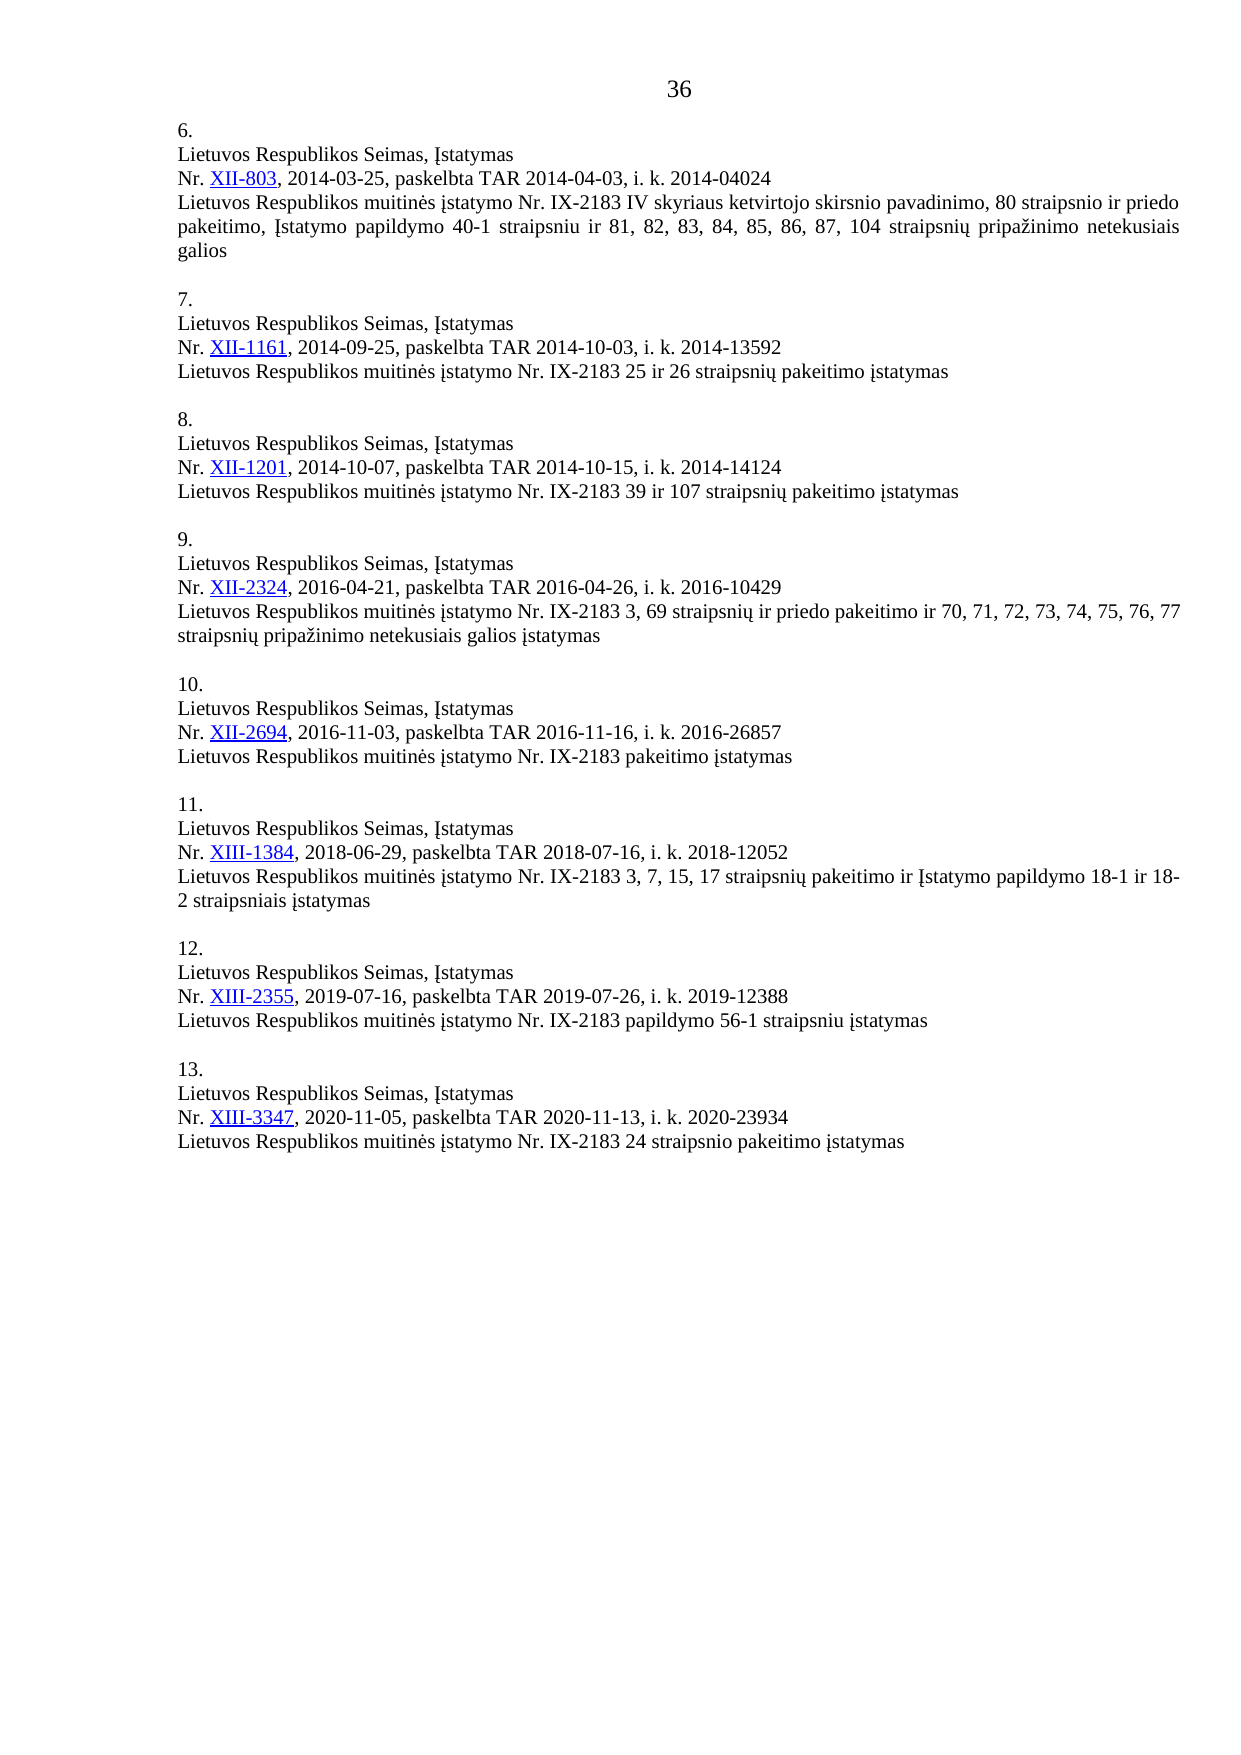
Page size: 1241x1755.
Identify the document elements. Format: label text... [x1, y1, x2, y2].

text Lietuvos Respublikos Seimas, Įstatymas [177, 960, 1181, 984]
text 12. [177, 936, 1181, 960]
text Nr. XII-2324, 2016-04-21, paskelbta TAR 2016-04-26, i. k. 2016-10429 [177, 575, 1181, 599]
text Lietuvos Respublikos muitinės įstatymo Nr. IX-2183 IV skyriaus ketvirtojo skirsnio pavadinimo, 80 straipsnio ir priedo pakeitimo, Įstatymo papildymo 40-1 straipsniu ir 81, 82, 83, 84, 85, 86, 87, 104 straipsnių pripažinimo netekusiais galios [177, 190, 1181, 262]
text Nr. XII-1201, 2014-10-07, paskelbta TAR 2014-10-15, i. k. 2014-14124 [177, 455, 1181, 479]
text Lietuvos Respublikos muitinės įstatymo Nr. IX-2183 39 ir 107 straipsnių pakeitimo įstatymas [177, 479, 1181, 503]
text Nr. XII-2694, 2016-11-03, paskelbta TAR 2016-11-16, i. k. 2016-26857 [177, 720, 1181, 744]
text Lietuvos Respublikos muitinės įstatymo Nr. IX-2183 3, 69 straipsnių ir priedo pakeitimo ir 70, 71, 72, 73, 74, 75, 76, 77 straipsnių pripažinimo netekusiais galios įstatymas [177, 599, 1181, 647]
text Lietuvos Respublikos Seimas, Įstatymas [177, 142, 1181, 166]
text 8. [177, 407, 1181, 431]
text Lietuvos Respublikos muitinės įstatymo Nr. IX-2183 24 straipsnio pakeitimo įstatymas [177, 1129, 1181, 1153]
text Lietuvos Respublikos Seimas, Įstatymas [177, 551, 1181, 575]
text Lietuvos Respublikos muitinės įstatymo Nr. IX-2183 25 ir 26 straipsnių pakeitimo įstatymas [177, 359, 1181, 383]
text Lietuvos Respublikos muitinės įstatymo Nr. IX-2183 3, 7, 15, 17 straipsnių pakeitimo ir Įstatymo papildymo 18-1 ir 18-2 straipsniais įstatymas [177, 864, 1181, 912]
text 9. [177, 527, 1181, 551]
text 10. [177, 672, 1181, 696]
text Lietuvos Respublikos Seimas, Įstatymas [177, 311, 1181, 335]
text Nr. XIII-2355, 2019-07-16, paskelbta TAR 2019-07-26, i. k. 2019-12388 [177, 984, 1181, 1008]
text 7. [177, 287, 1181, 311]
text Lietuvos Respublikos Seimas, Įstatymas [177, 1081, 1181, 1105]
text Lietuvos Respublikos muitinės įstatymo Nr. IX-2183 papildymo 56-1 straipsniu įstatymas [177, 1008, 1181, 1032]
text Lietuvos Respublikos Seimas, Įstatymas [177, 431, 1181, 455]
text Lietuvos Respublikos Seimas, Įstatymas [177, 816, 1181, 840]
text Nr. XIII-3347, 2020-11-05, paskelbta TAR 2020-11-13, i. k. 2020-23934 [177, 1105, 1181, 1129]
text Nr. XII-1161, 2014-09-25, paskelbta TAR 2014-10-03, i. k. 2014-13592 [177, 335, 1181, 359]
text Lietuvos Respublikos muitinės įstatymo Nr. IX-2183 pakeitimo įstatymas [177, 744, 1181, 768]
text 6. [177, 118, 1181, 142]
text 13. [177, 1057, 1181, 1081]
text Lietuvos Respublikos Seimas, Įstatymas [177, 696, 1181, 720]
text 11. [177, 792, 1181, 816]
text Nr. XII-803, 2014-03-25, paskelbta TAR 2014-04-03, i. k. 2014-04024 [177, 166, 1181, 190]
text Nr. XIII-1384, 2018-06-29, paskelbta TAR 2018-07-16, i. k. 2018-12052 [177, 840, 1181, 864]
